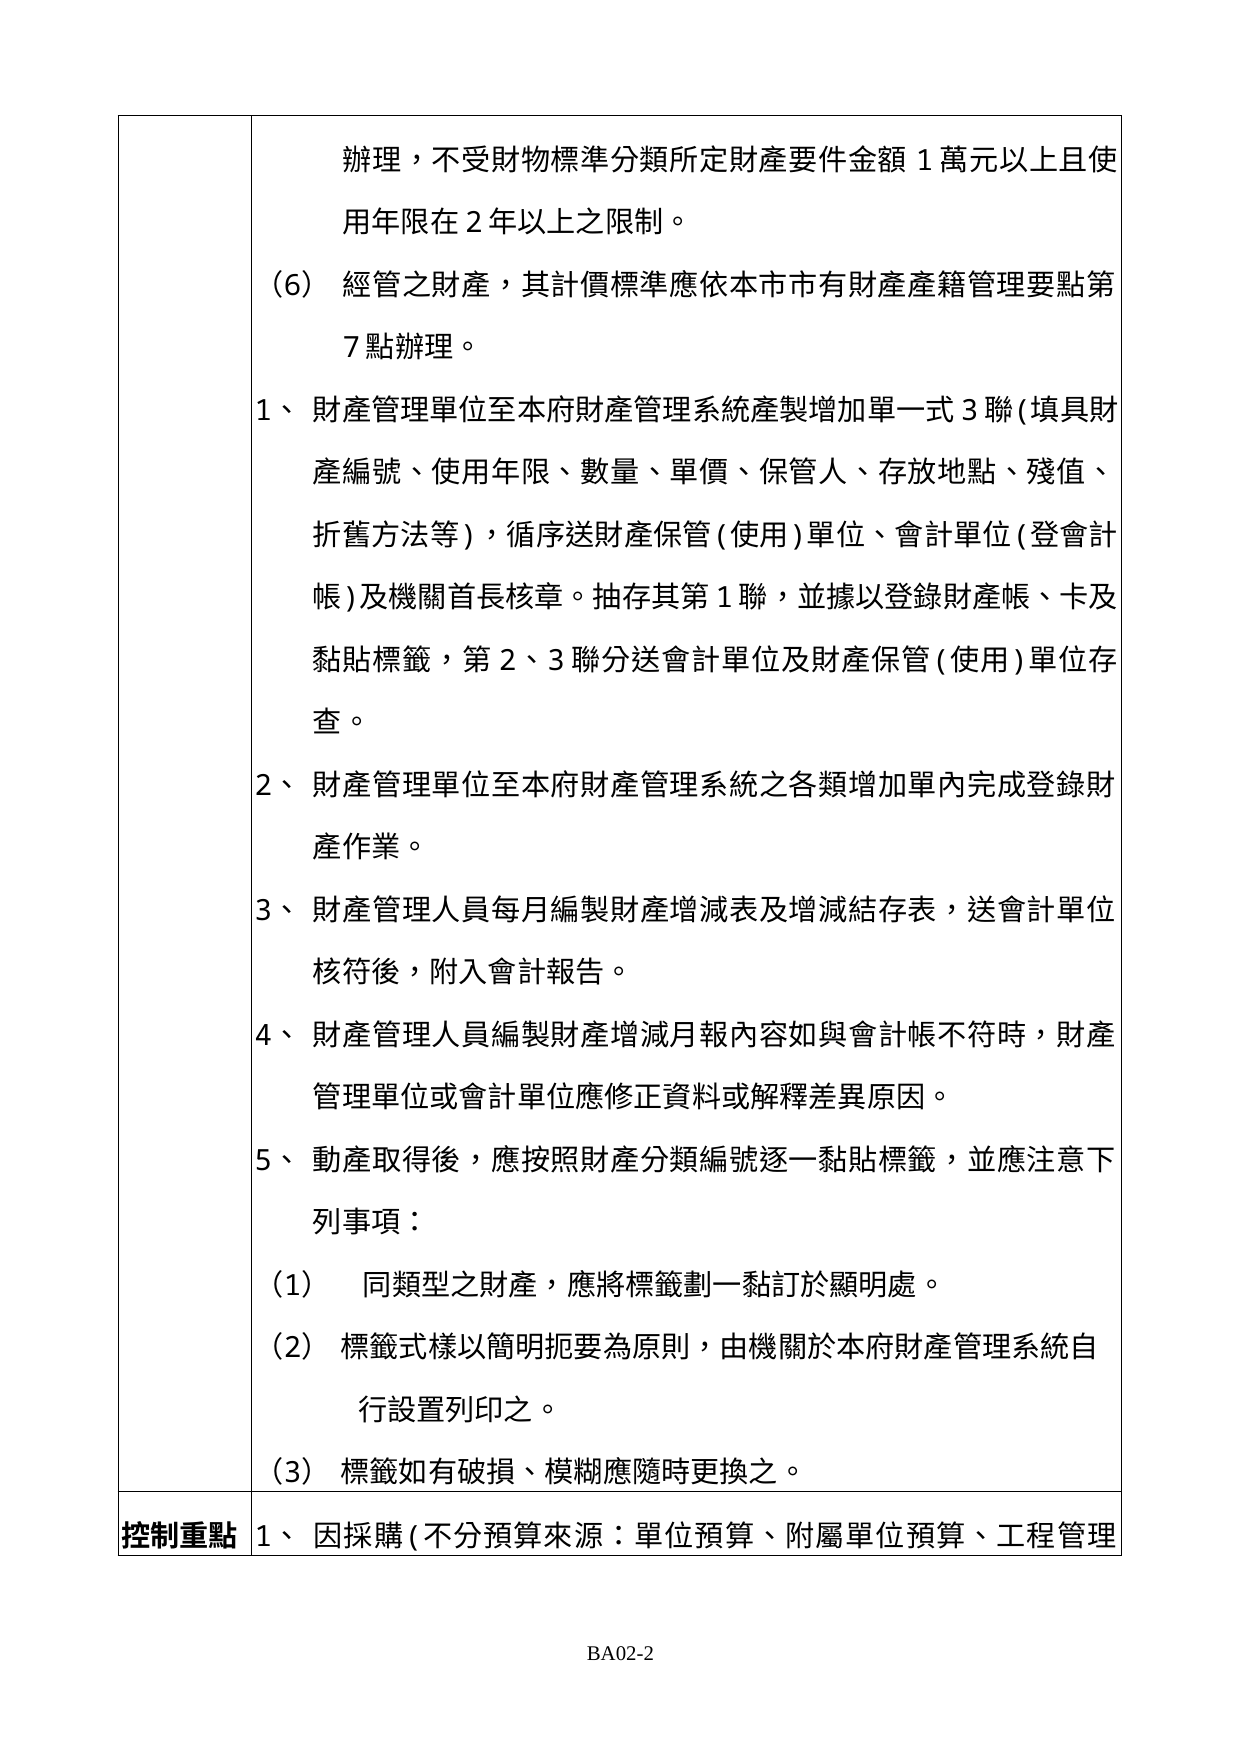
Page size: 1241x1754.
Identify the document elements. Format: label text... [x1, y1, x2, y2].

table_cell 控制重點 [119, 1492, 251, 1554]
table_cell [119, 116, 251, 1491]
table_cell 因採購(不分預算來源：單位預算、附屬單位預算、工程管理 [252, 1492, 1121, 1554]
table_cell 各機關因採購、撥入、孳生、接管、沒收、徵收、接受捐贈及其他原因辦理財產增置情形時，應依財產取得原因及取得證明文件(發票、單據圖說、徵收文件、同意受贈、撥用文件等)填造財產增加單(一式3聯，簡稱增加單)，為財產產籍之登記。 因採購財產，廠商所提供回饋物應依規定填造財產增加單(取得來源登錄為捐贈)。 取得土地或建物如需依法辦理登記，另依協議價購方式取得不動產程序辦理。 編造財產增加單注意事項： 財產之編號、名稱、單位、主要材質、最低使用年限，應依照行政院分行之財物標準分類辦理。 財產增加單各欄位均依規定填報財產編號、使用年限、數量、單價、保管人、存放地點、殘值、折舊方法等欄位。 機械及設備、交通及運輸設備與什項設備應為金額超過1萬元以上且使用年限在2年以上者。 圖書財產之管理，如屬圖書館法第4條規定之圖書館，其所購置之圖書皆列為財產，另至其所購置雜誌如經圖書館認定具有典藏價值者，列為財產。 珍貴財產準用中央政府各機關珍貴動產不動產管理要點規定辦理，不受財物標準分類所定財產要件金額1萬元以上且使用年限在2年以上之限制。 經管之財產，其計價標準應依本市市有財產產籍管理要點第7點辦理。 財產管理單位至本府財產管理系統產製增加單一式3聯(填具財產編號、使用年限、數量、單價、保管人、存放地點、殘值、折舊方法等)，循序送財產保管(使用)單位、會計單位(登會計帳)及機關首長核章。抽存其第1聯，並據以登錄財產帳、卡及黏貼標籤，第2、3聯分送會計單位及財產保管(使用)單位存查。 財產管理單位至本府財產管理系統之各類增加單內完成登錄財產作業。 財產管理人員每月編製財產增減表及增減結存表，送會計單位核符後，附入會計報告。 財產管理人員編製財產增減月報內容如與會計帳不符時，財產管理單位或會計單位應修正資料或解釋差異原因。 動產取得後，應按照財產分類編號逐一黏貼標籤，並應注意下列事項： 同類型之財產，應將標籤劃一黏訂於顯明處。 標籤式樣以簡明扼要為原則，由機關於本府財產管理系統自 行設置列印之。 標籤如有破損、模糊應隨時更換之。 [252, 116, 1121, 1491]
